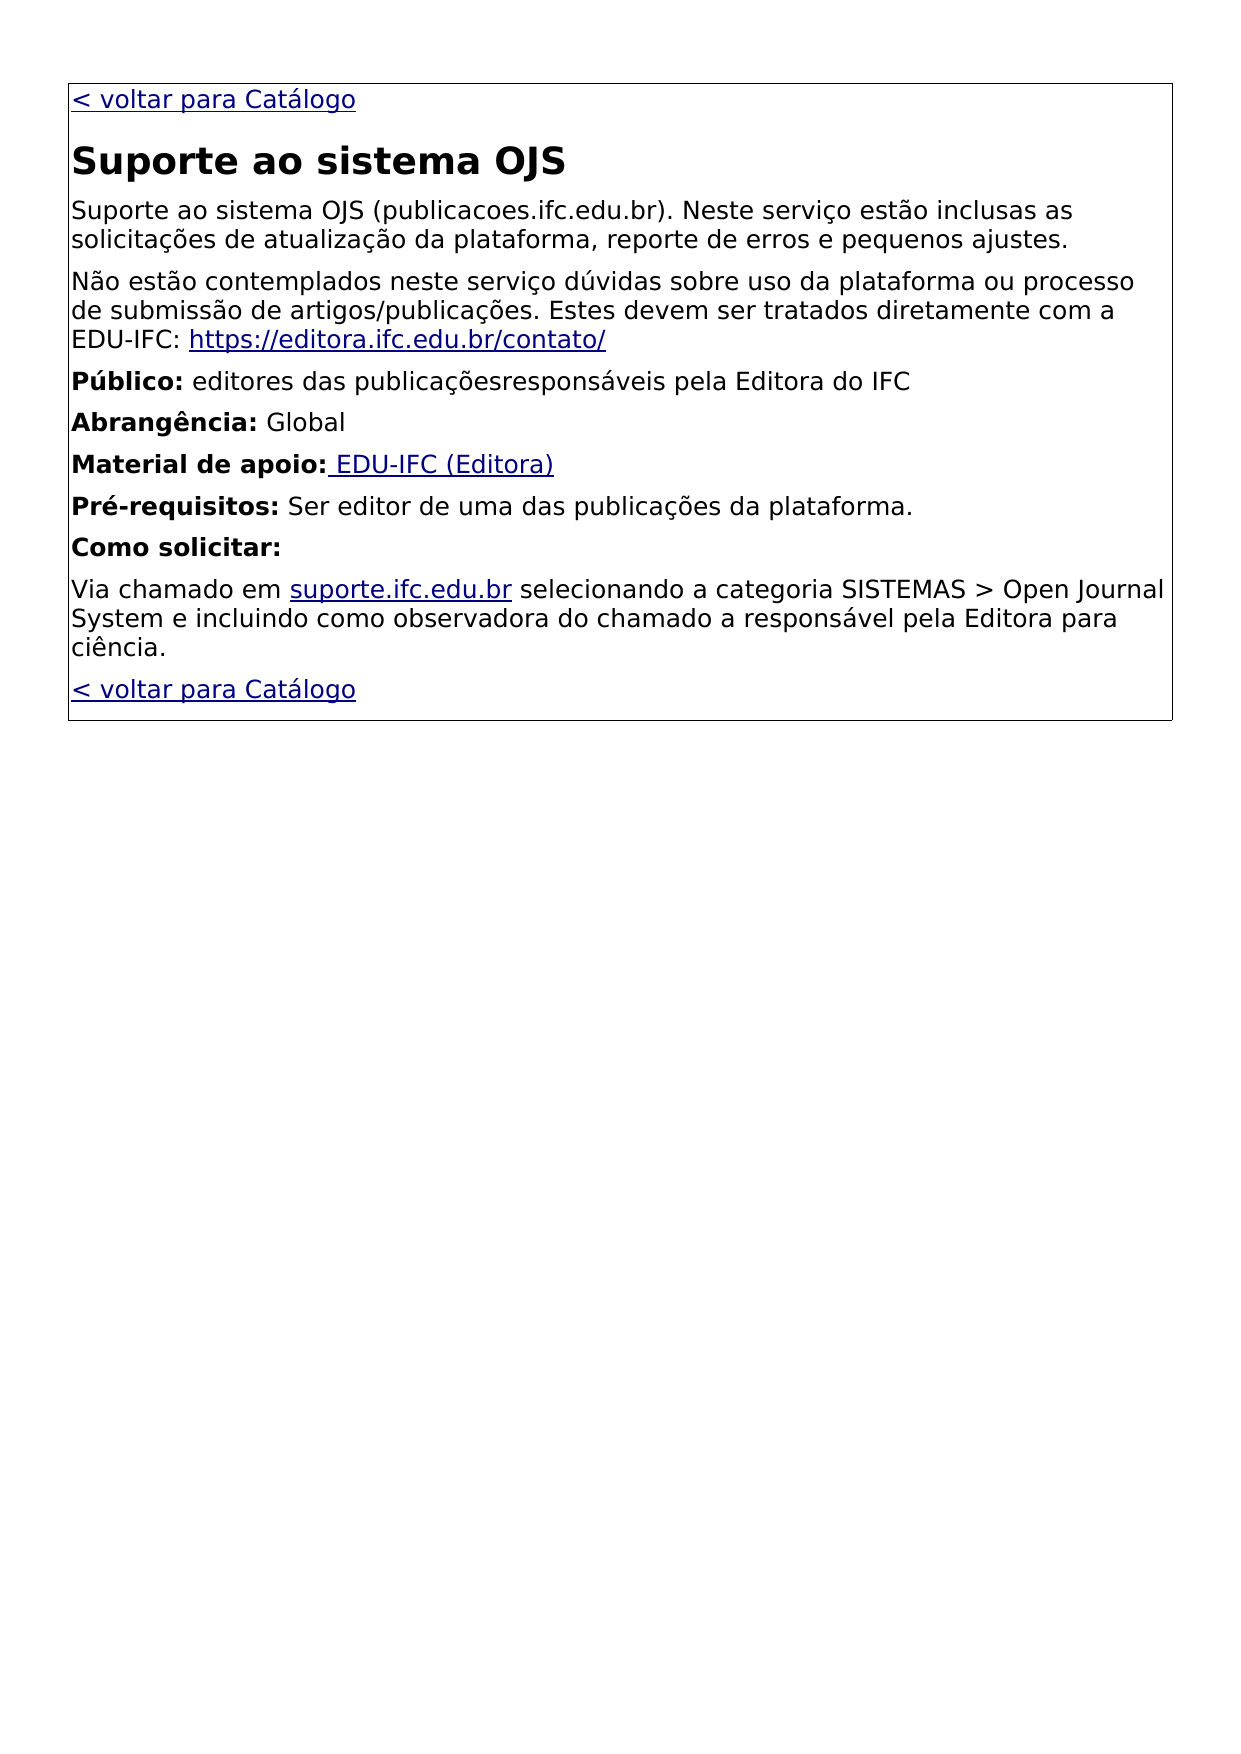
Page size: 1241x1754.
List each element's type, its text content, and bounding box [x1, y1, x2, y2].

table_header < voltar para Catálogo Suporte ao sistema OJS Suporte ao sistema OJS (publicacoes.ifc.edu.br). Neste serviço estão inclusas as solicitações de atualização da plataforma, reporte de erros e pequenos ajustes. Não estão contemplados neste serviço dúvidas sobre uso da plataforma ou processo de submissão de artigos/publicações. Estes devem ser tratados diretamente com a EDU-IFC: https://editora.ifc.edu.br/contato/ Público: editores das publicaçõesresponsáveis pela Editora do IFC Abrangência: Global Material de apoio: EDU-IFC (Editora) Pré-requisitos: Ser editor de uma das publicações da plataforma. Como solicitar: Via chamado em suporte.ifc.edu.br selecionando a categoria SISTEMAS > Open Journal System e incluindo como observadora do chamado a responsável pela Editora para ciência. < voltar para Catálogo [69, 84, 1172, 720]
